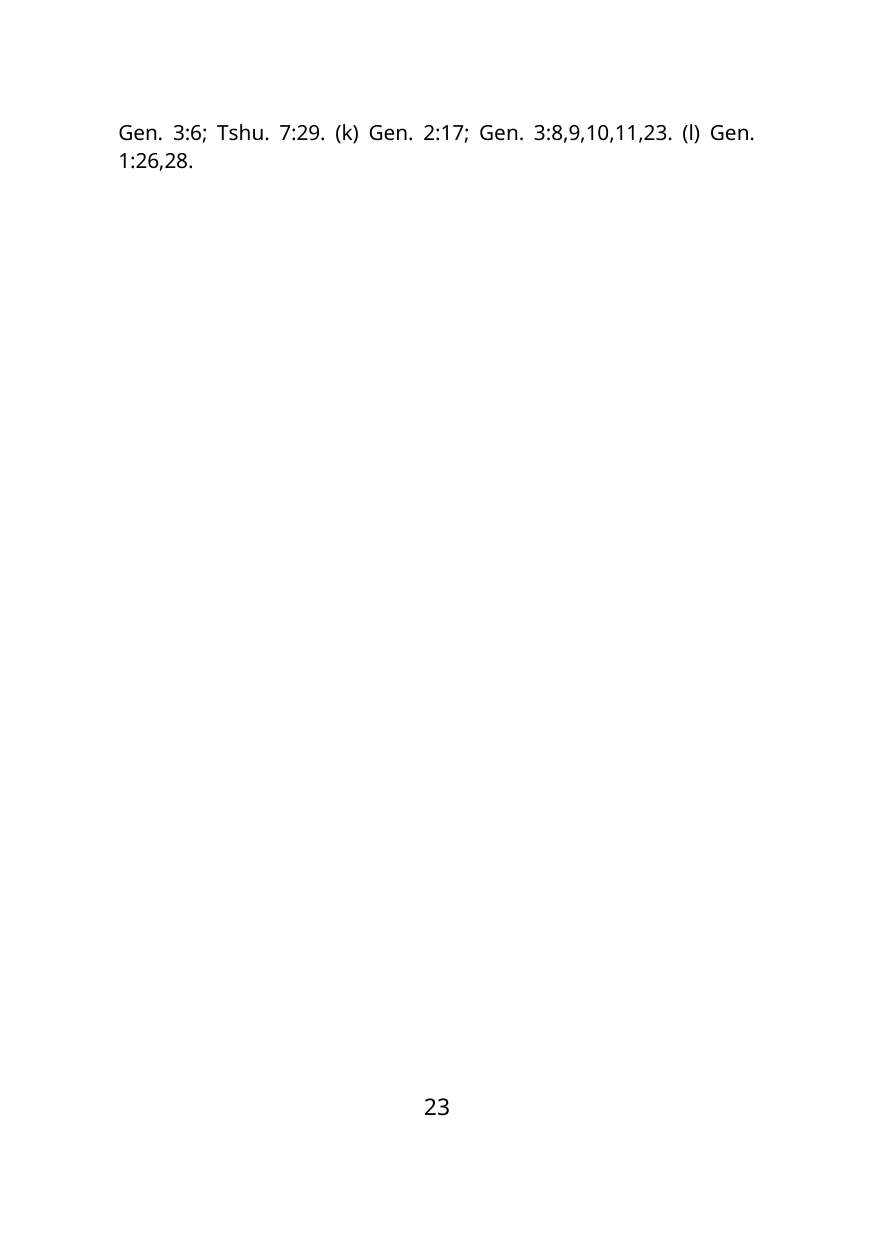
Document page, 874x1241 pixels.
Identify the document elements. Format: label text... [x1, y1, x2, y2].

text Gen. 3:6; Tshu. 7:29. (k) Gen. 2:17; Gen. 3:8,9,10,11,23. (l) Gen. 1:26,28. [118, 118, 756, 174]
